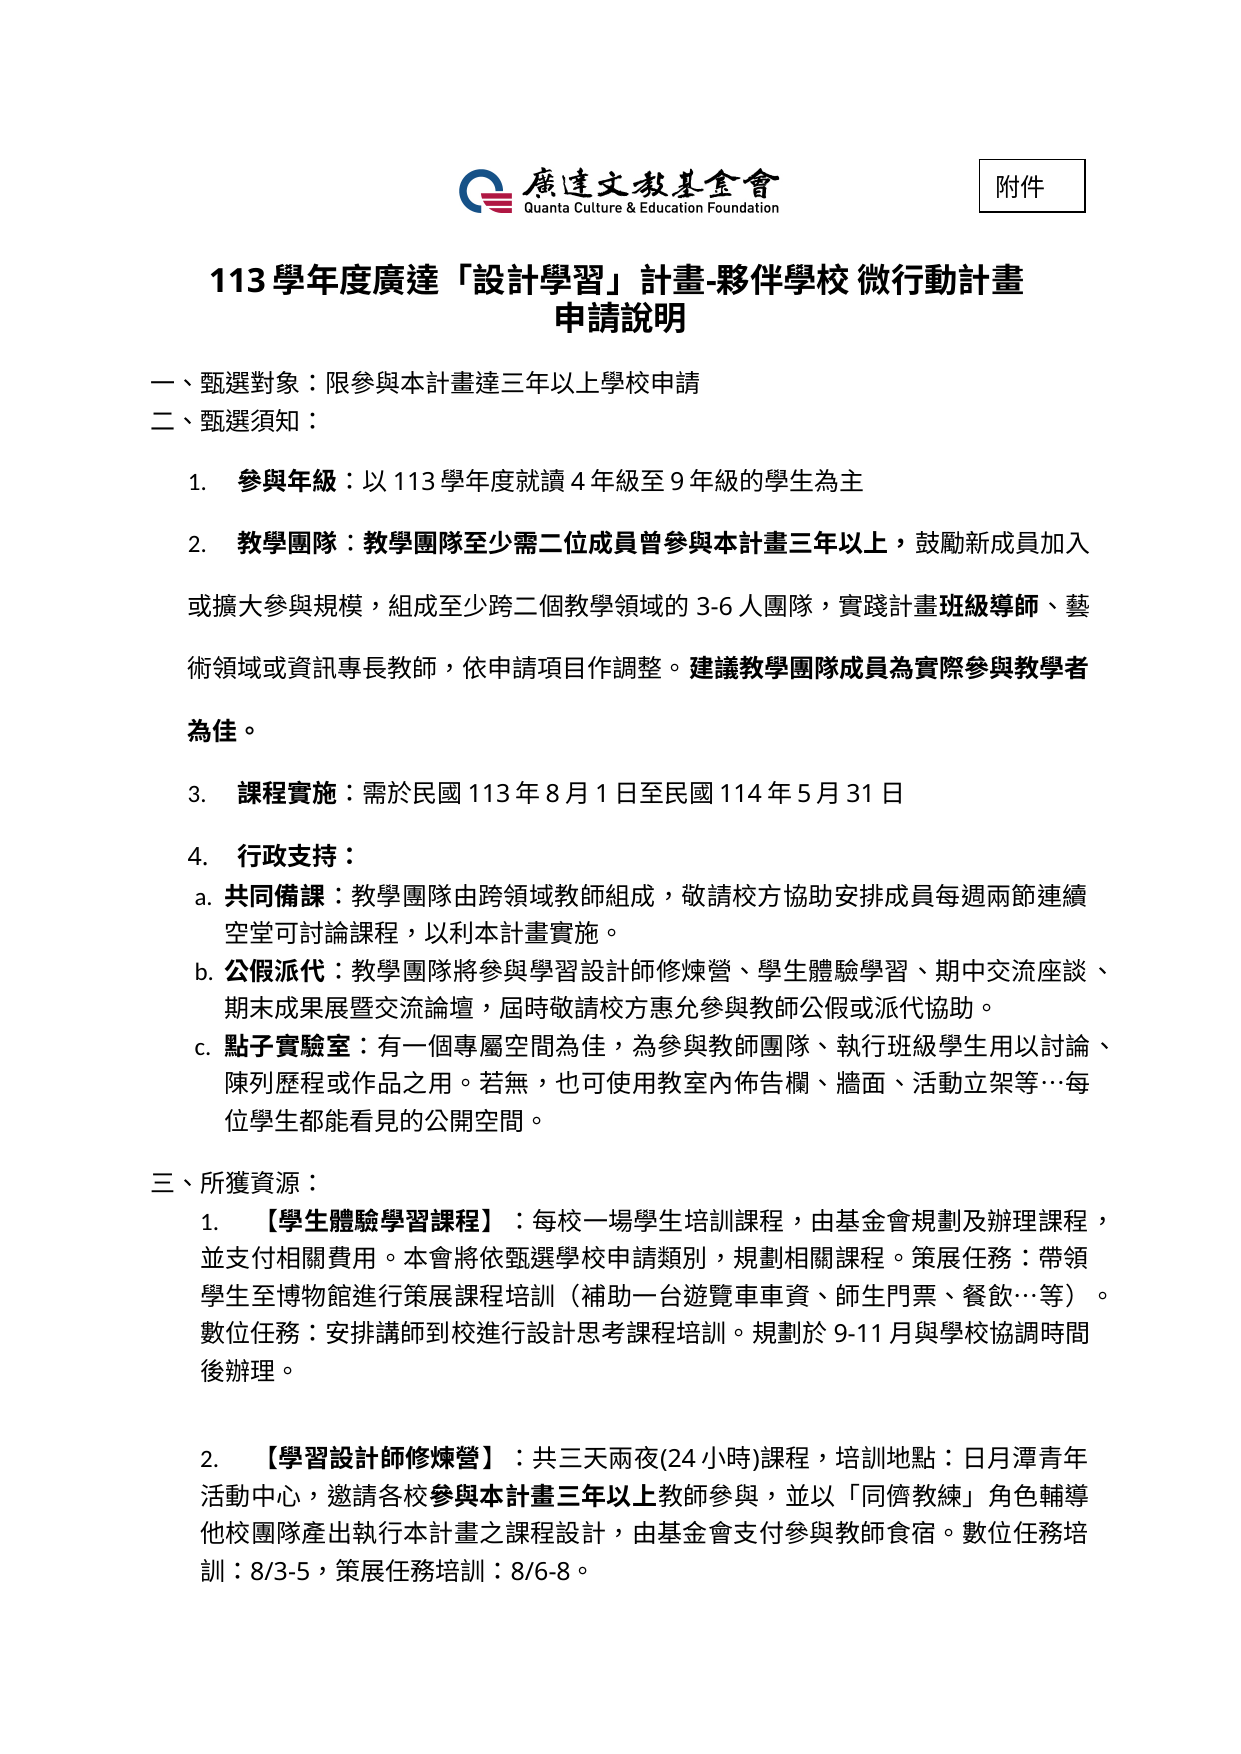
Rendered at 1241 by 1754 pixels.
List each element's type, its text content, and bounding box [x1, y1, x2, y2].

text 一、甄選對象：限參與本計畫達三年以上學校申請 [150, 362, 1090, 400]
text 申請說明 [150, 300, 1090, 337]
list 【學習設計師修煉營】：共三天兩夜(24小時)課程，培訓地點：日月潭青年活動中心，邀請各校參與本計畫三年以上教師參與，並以「同儕教練」角色輔導他校團隊產出執行本計畫之課程設計，由基金會支付參與教師食宿。數位任務培訓：8/3-5，策展任務培訓：8/6-8。 [200, 1437, 1090, 1587]
list 點子實驗室：有一個專屬空間為佳，為參與教師團隊、執行班級學生用以討論、陳列歷程或作品之用。若無，也可使用教室內佈告欄、牆面、活動立架等…每位學生都能看見的公開空間。 [194, 1025, 1092, 1137]
list 教學團隊：教學團隊至少需二位成員曾參與本計畫三年以上，鼓勵新成員加入或擴大參與規模，組成至少跨二個教學領域的3-6人團隊，實踐計畫班級導師、藝術領域或資訊專長教師，依申請項目作調整。建議教學團隊成員為實際參與教學者為佳。 [188, 500, 1090, 750]
text 113學年度廣達「設計學習」計畫-夥伴學校 微行動計畫 [150, 262, 1090, 300]
list 共同備課：教學團隊由跨領域教師組成，敬請校方協助安排成員每週兩節連續空堂可討論課程，以利本計畫實施。 [194, 875, 1090, 950]
list 【學生體驗學習課程】：每校一場學生培訓課程，由基金會規劃及辦理課程，並支付相關費用。本會將依甄選學校申請類別，規劃相關課程。策展任務：帶領學生至博物館進行策展課程培訓（補助一台遊覽車車資、師生門票、餐飲…等）。數位任務：安排講師到校進行設計思考課程培訓。規劃於9-11月與學校協調時間後辦理。 [200, 1200, 1090, 1387]
text 三、所獲資源： [150, 1162, 1090, 1200]
text 二、甄選須知： [150, 400, 1090, 437]
list 公假派代：教學團隊將參與學習設計師修煉營、學生體驗學習、期中交流座談、期末成果展暨交流論壇，屆時敬請校方惠允參與教師公假或派代協助。 [194, 950, 1090, 1025]
list 參與年級：以113學年度就讀4年級至9年級的學生為主 [188, 437, 1090, 500]
list 行政支持： [187, 812, 1090, 875]
list 課程實施：需於民國113年8月1日至民國114年5月31日 [187, 750, 1090, 812]
text 附件二 [995, 168, 1069, 204]
